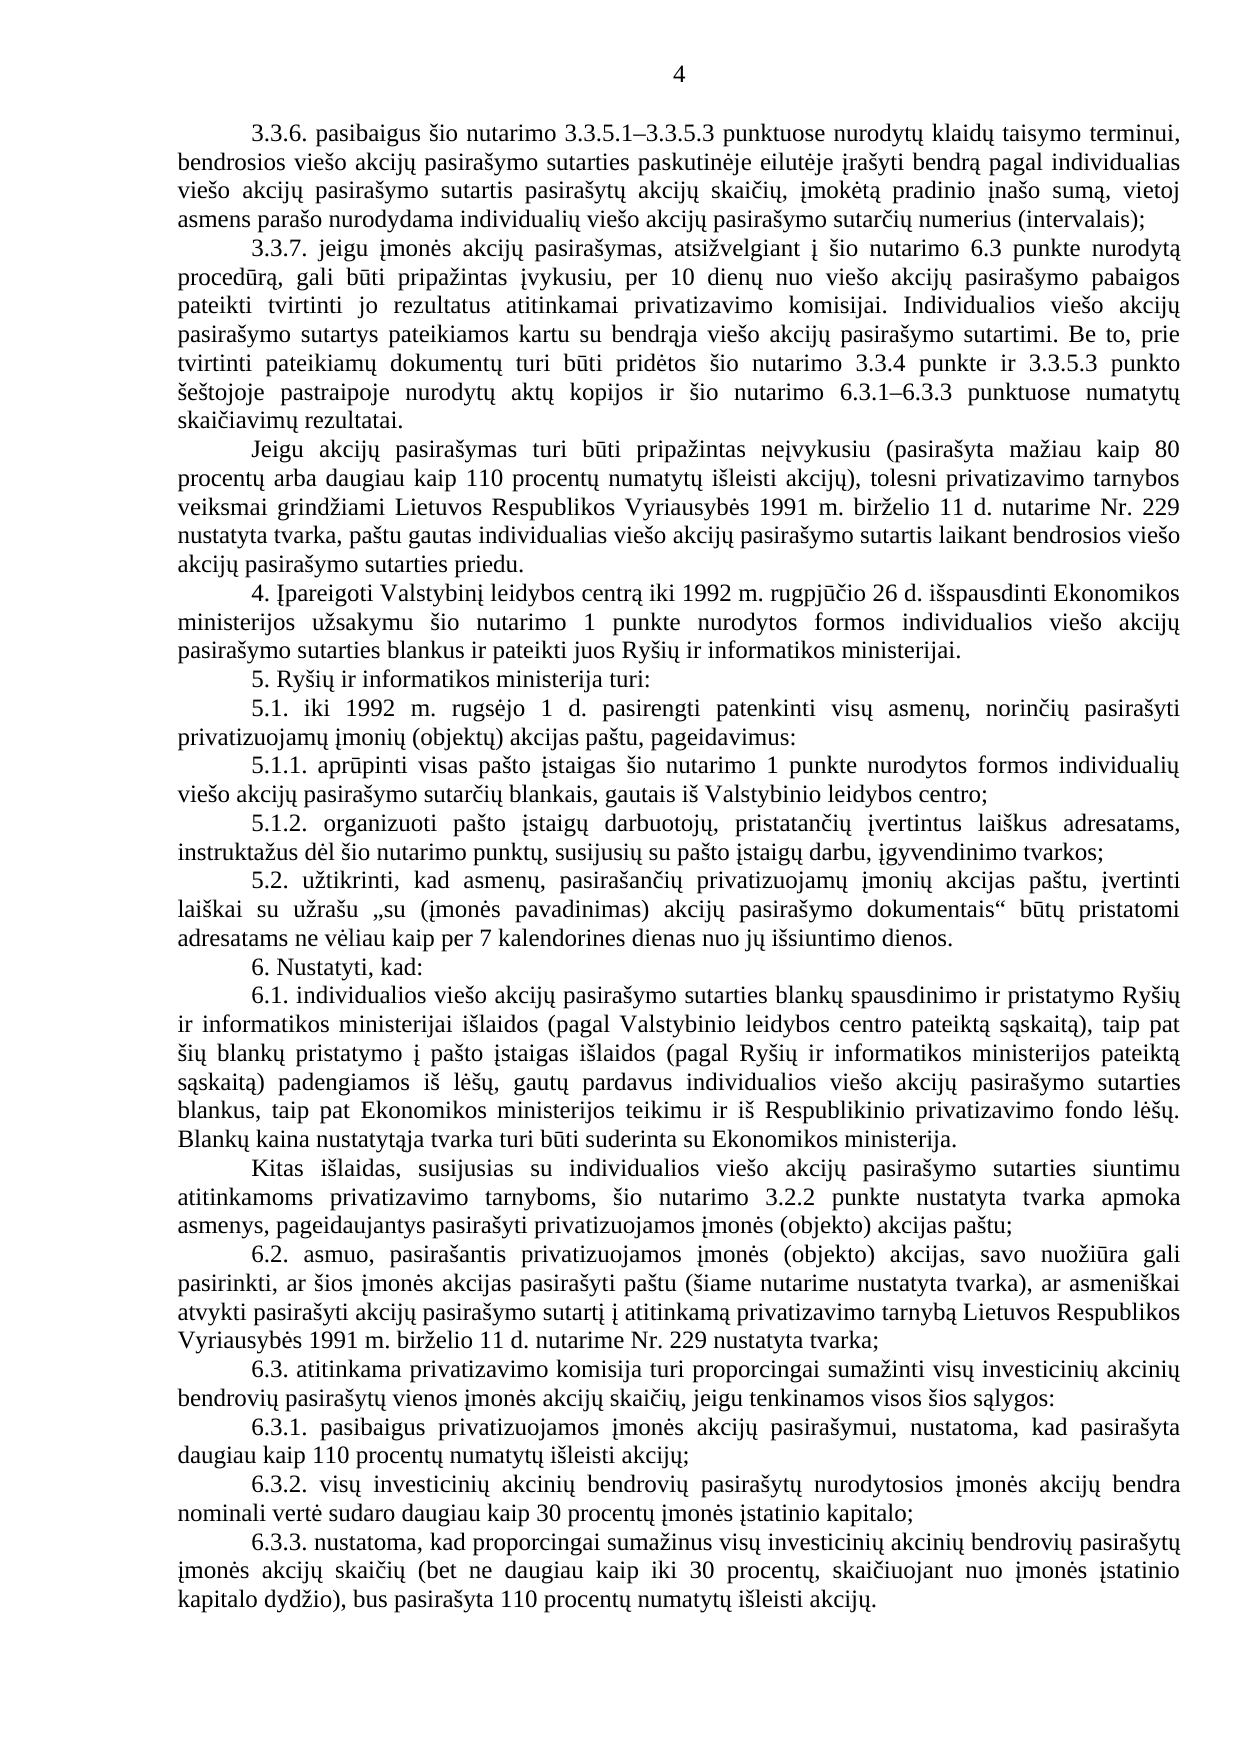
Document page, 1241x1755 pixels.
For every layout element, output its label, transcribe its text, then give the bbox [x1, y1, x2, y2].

text 5.1. iki 1992 m. rugsėjo 1 d. pasirengti patenkinti visų asmenų, norinčių pasirašyti privatizuojamų įmonių (objektų) akcijas paštu, pageidavimus: [177, 693, 1181, 751]
text 5.1.1. aprūpinti visas pašto įstaigas šio nutarimo 1 punkte nurodytos formos individualių viešo akcijų pasirašymo sutarčių blankais, gautais iš Valstybinio leidybos centro; [177, 751, 1181, 808]
text 5.2. užtikrinti, kad asmenų, pasirašančių privatizuojamų įmonių akcijas paštu, įvertinti laiškai su užrašu „su (įmonės pavadinimas) akcijų pasirašymo dokumentais“ būtų pristatomi adresatams ne vėliau kaip per 7 kalendorines dienas nuo jų išsiuntimo dienos. [177, 866, 1181, 952]
text Kitas išlaidas, susijusias su individualios viešo akcijų pasirašymo sutarties siuntimu atitinkamoms privatizavimo tarnyboms, šio nutarimo 3.2.2 punkte nustatyta tvarka apmoka asmenys, pageidaujantys pasirašyti privatizuojamos įmonės (objekto) akcijas paštu; [177, 1153, 1181, 1239]
text 6.3. atitinkama privatizavimo komisija turi proporcingai sumažinti visų investicinių akcinių bendrovių pasirašytų vienos įmonės akcijų skaičių, jeigu tenkinamos visos šios sąlygos: [177, 1354, 1181, 1412]
text Jeigu akcijų pasirašymas turi būti pripažintas neįvykusiu (pasirašyta mažiau kaip 80 procentų arba daugiau kaip 110 procentų numatytų išleisti akcijų), tolesni privatizavimo tarnybos veiksmai grindžiami Lietuvos Respublikos Vyriausybės 1991 m. birželio 11 d. nutarime Nr. 229 nustatyta tvarka, paštu gautas individualias viešo akcijų pasirašymo sutartis laikant bendrosios viešo akcijų pasirašymo sutarties priedu. [177, 434, 1181, 578]
text 6.3.1. pasibaigus privatizuojamos įmonės akcijų pasirašymui, nustatoma, kad pasirašyta daugiau kaip 110 procentų numatytų išleisti akcijų; [177, 1412, 1181, 1469]
text 5. Ryšių ir informatikos ministerija turi: [177, 664, 1181, 693]
text 6.1. individualios viešo akcijų pasirašymo sutarties blankų spausdinimo ir pristatymo Ryšių ir informatikos ministerijai išlaidos (pagal Valstybinio leidybos centro pateiktą sąskaitą), taip pat šių blankų pristatymo į pašto įstaigas išlaidos (pagal Ryšių ir informatikos ministerijos pateiktą sąskaitą) padengiamos iš lėšų, gautų pardavus individualios viešo akcijų pasirašymo sutarties blankus, taip pat Ekonomikos ministerijos teikimu ir iš Respublikinio privatizavimo fondo lėšų. Blankų kaina nustatytąja tvarka turi būti suderinta su Ekonomikos ministerija. [177, 981, 1181, 1153]
text 3.3.7. jeigu įmonės akcijų pasirašymas, atsižvelgiant į šio nutarimo 6.3 punkte nurodytą procedūrą, gali būti pripažintas įvykusiu, per 10 dienų nuo viešo akcijų pasirašymo pabaigos pateikti tvirtinti jo rezultatus atitinkamai privatizavimo komisijai. Individualios viešo akcijų pasirašymo sutartys pateikiamos kartu su bendrąja viešo akcijų pasirašymo sutartimi. Be to, prie tvirtinti pateikiamų dokumentų turi būti pridėtos šio nutarimo 3.3.4 punkte ir 3.3.5.3 punkto šeštojoje pastraipoje nurodytų aktų kopijos ir šio nutarimo 6.3.1–6.3.3 punktuose numatytų skaičiavimų rezultatai. [177, 233, 1181, 434]
text 6. Nustatyti, kad: [177, 952, 1181, 981]
text 6.3.2. visų investicinių akcinių bendrovių pasirašytų nurodytosios įmonės akcijų bendra nominali vertė sudaro daugiau kaip 30 procentų įmonės įstatinio kapitalo; [177, 1469, 1181, 1527]
text 5.1.2. organizuoti pašto įstaigų darbuotojų, pristatančių įvertintus laiškus adresatams, instruktažus dėl šio nutarimo punktų, susijusių su pašto įstaigų darbu, įgyvendinimo tvarkos; [177, 808, 1181, 866]
text 6.3.3. nustatoma, kad proporcingai sumažinus visų investicinių akcinių bendrovių pasirašytų įmonės akcijų skaičių (bet ne daugiau kaip iki 30 procentų, skaičiuojant nuo įmonės įstatinio kapitalo dydžio), bus pasirašyta 110 procentų numatytų išleisti akcijų. [177, 1527, 1181, 1613]
text 6.2. asmuo, pasirašantis privatizuojamos įmonės (objekto) akcijas, savo nuožiūra gali pasirinkti, ar šios įmonės akcijas pasirašyti paštu (šiame nutarime nustatyta tvarka), ar asmeniškai atvykti pasirašyti akcijų pasirašymo sutartį į atitinkamą privatizavimo tarnybą Lietuvos Respublikos Vyriausybės 1991 m. birželio 11 d. nutarime Nr. 229 nustatyta tvarka; [177, 1239, 1181, 1354]
text 3.3.6. pasibaigus šio nutarimo 3.3.5.1–3.3.5.3 punktuose nurodytų klaidų taisymo terminui, bendrosios viešo akcijų pasirašymo sutarties paskutinėje eilutėje įrašyti bendrą pagal individualias viešo akcijų pasirašymo sutartis pasirašytų akcijų skaičių, įmokėtą pradinio įnašo sumą, vietoj asmens parašo nurodydama individualių viešo akcijų pasirašymo sutarčių numerius (intervalais); [177, 118, 1181, 233]
text 4. Įpareigoti Valstybinį leidybos centrą iki 1992 m. rugpjūčio 26 d. išspausdinti Ekonomikos ministerijos užsakymu šio nutarimo 1 punkte nurodytos formos individualios viešo akcijų pasirašymo sutarties blankus ir pateikti juos Ryšių ir informatikos ministerijai. [177, 578, 1181, 664]
